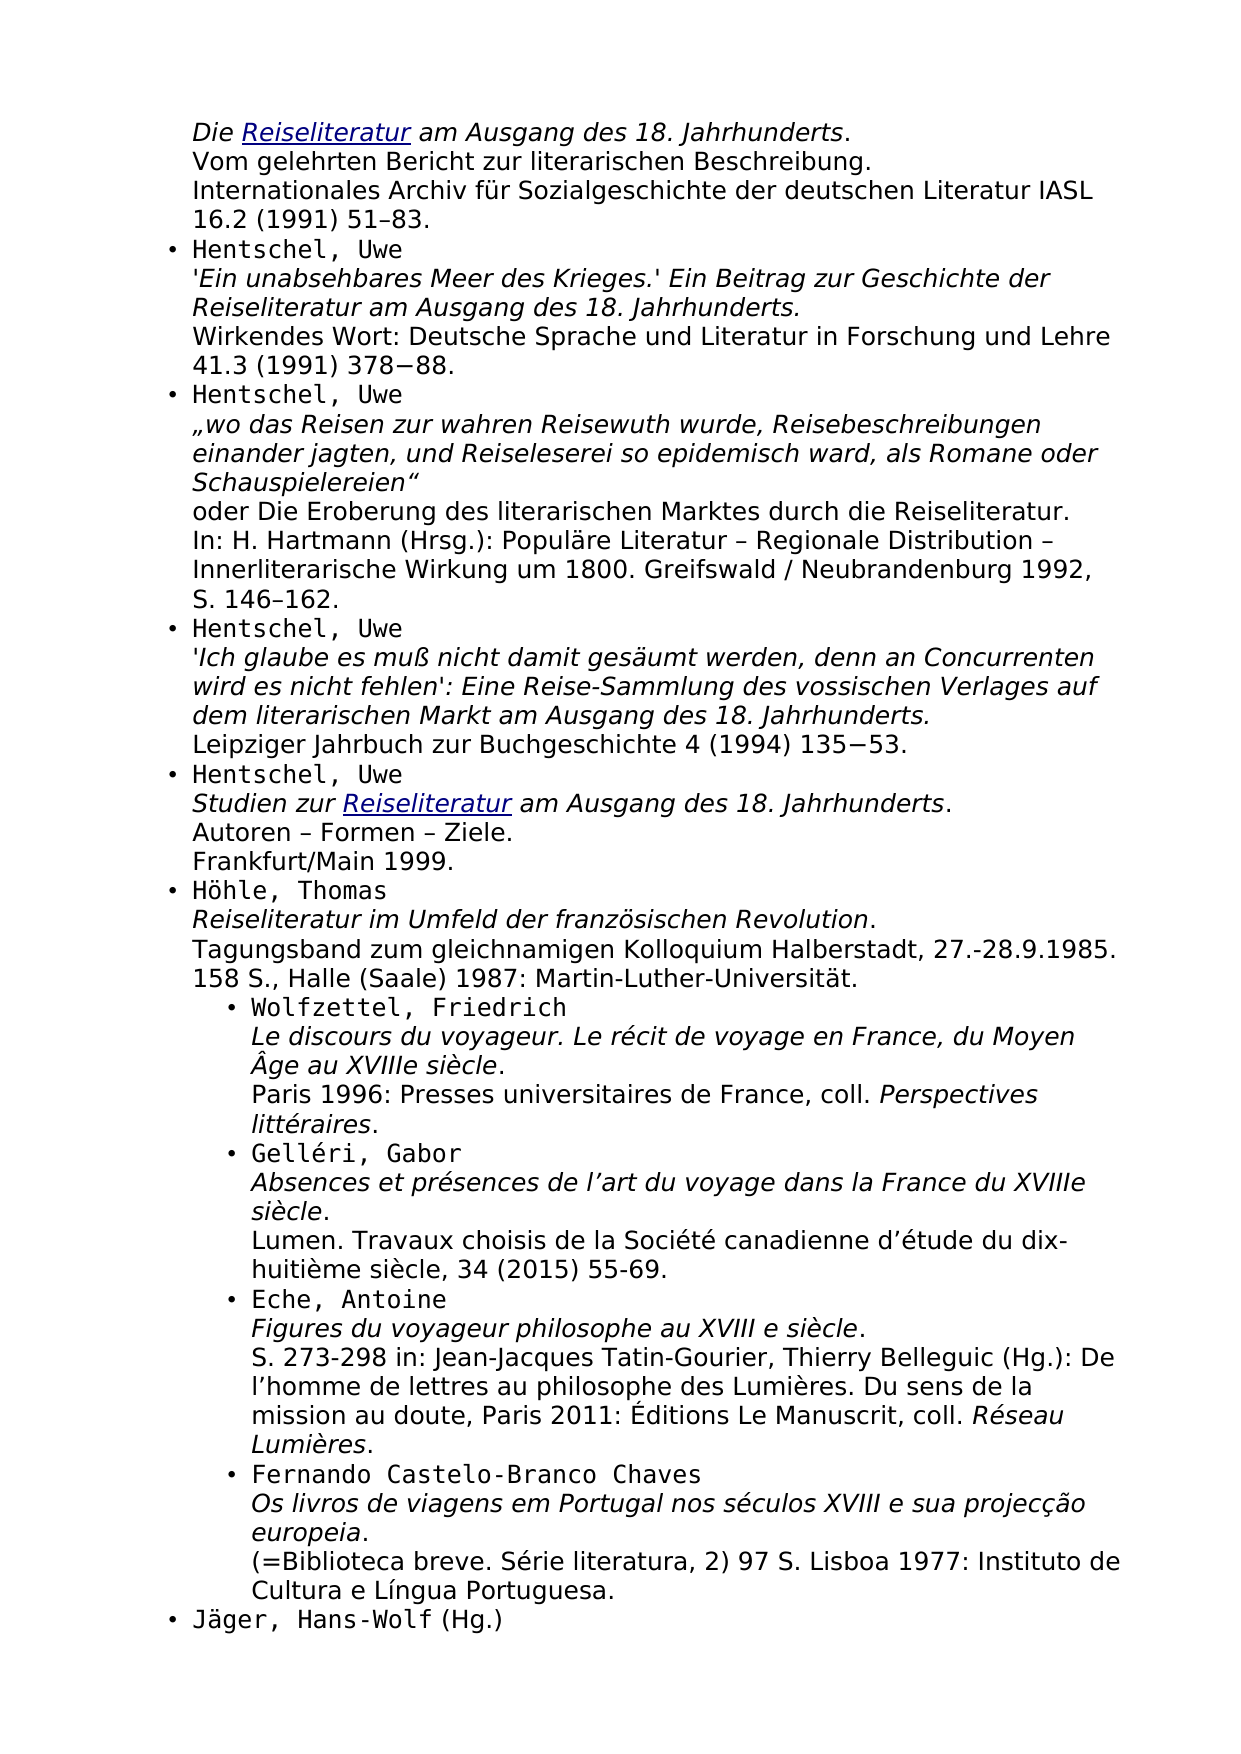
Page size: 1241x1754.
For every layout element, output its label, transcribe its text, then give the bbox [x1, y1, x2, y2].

list Wolfzettel, Friedrich Le discours du voyageur. Le récit de voyage en France, du Moyen Âge au XVIIIe siècle. Paris 1996: Presses universitaires de France, coll. Perspectives littéraires. [236, 993, 1122, 1139]
list Fernando Castelo-Branco Chaves Os livros de viagens em Portugal nos séculos XVIII e sua projecção europeia. (=Biblioteca breve. Série literatura, 2) 97 S. Lisboa 1977: Instituto de Cultura e Língua Portuguesa. [236, 1460, 1122, 1606]
list Die Reiseliteratur am Ausgang des 18. Jahrhunderts. Vom gelehrten Bericht zur literarischen Beschreibung. Internationales Archiv für Sozialgeschichte der deutschen Literatur IASL 16.2 (1991) 51–83. [177, 118, 1122, 235]
list Eche, Antoine Figures du voyageur philosophe au XVIII e siècle. S. 273-298 in: Jean-Jacques Tatin-Gourier, Thierry Belleguic (Hg.): De l’homme de lettres au philosophe des Lumières. Du sens de la mission au doute, Paris 2011: Éditions Le Manuscrit, coll. Réseau Lumières. [236, 1285, 1122, 1460]
list Höhle, Thomas Reiseliteratur im Umfeld der französischen Revolution. Tagungsband zum gleichnamigen Kolloquium Halberstadt, 27.-28.9.1985. 158 S., Halle (Saale) 1987: Martin-Luther-Universität. [177, 876, 1122, 993]
list Jäger, Hans-Wolf (Hg.) [177, 1606, 1122, 1635]
list Gelléri, Gabor Absences et présences de l’art du voyage dans la France du XVIIIe siècle. Lumen. Travaux choisis de la Société canadienne d’étude du dix-huitième siècle, 34 (2015) 55-69. [236, 1139, 1122, 1285]
list Hentschel, Uwe 'Ein unabsehbares Meer des Krieges.' Ein Beitrag zur Geschichte der Reiseliteratur am Ausgang des 18. Jahrhunderts. Wirkendes Wort: Deutsche Sprache und Literatur in Forschung und Lehre 41.3 (1991) 378−88. [177, 235, 1122, 381]
list Hentschel, Uwe „wo das Reisen zur wahren Reisewuth wurde, Reisebeschreibungen einander jagten, und Reiseleserei so epidemisch ward, als Romane oder Schauspielereien“ oder Die Eroberung des literarischen Marktes durch die Reiseliteratur. In: H. Hartmann (Hrsg.): Populäre Literatur – Regionale Distribution – Innerliterarische Wirkung um 1800. Greifswald / Neubrandenburg 1992, S. 146–162. [177, 381, 1122, 614]
list Hentschel, Uwe 'Ich glaube es muß nicht damit gesäumt werden, denn an Concurrenten wird es nicht fehlen': Eine Reise-Sammlung des vossischen Verlages auf dem literarischen Markt am Ausgang des 18. Jahrhunderts. Leipziger Jahrbuch zur Buchgeschichte 4 (1994) 135−53. [177, 614, 1122, 760]
list Hentschel, Uwe Studien zur Reiseliteratur am Ausgang des 18. Jahrhunderts. Autoren – Formen – Ziele. Frankfurt/Main 1999. [177, 760, 1122, 876]
